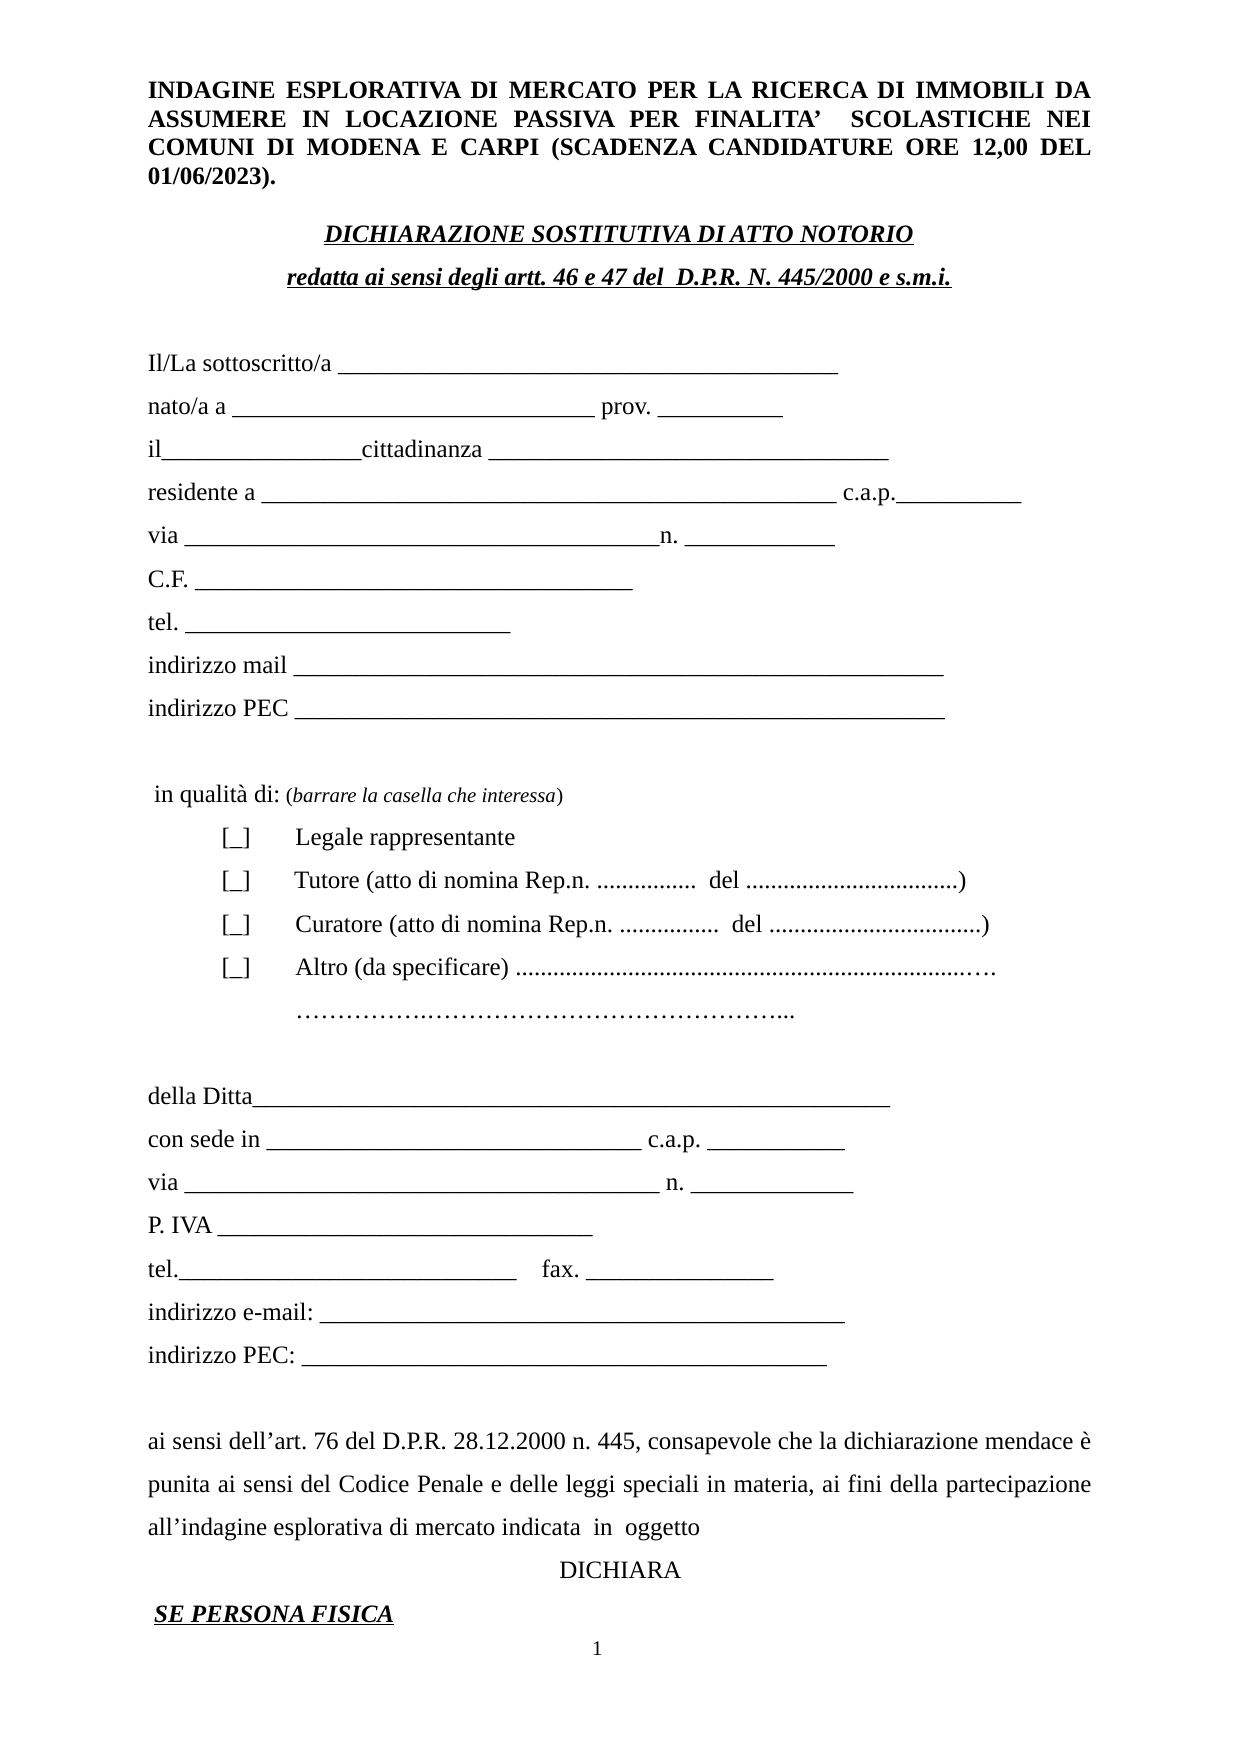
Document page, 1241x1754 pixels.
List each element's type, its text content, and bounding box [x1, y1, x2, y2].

text in qualità di: (barrare la casella che interessa) [148, 779, 1092, 808]
text [_] Curatore (atto di nomina Rep.n. ................ del ..................................) [148, 909, 1092, 937]
text SE PERSONA FISICA [148, 1599, 1092, 1627]
text via ______________________________________n. ____________ [148, 521, 1092, 549]
text della Ditta___________________________________________________ [148, 1081, 1092, 1110]
text [_] Tutore (atto di nomina Rep.n. ................ del ..................................) [148, 866, 1092, 894]
text redatta ai sensi degli artt. 46 e 47 del D.P.R. N. 445/2000 e s.m.i. [148, 262, 1092, 291]
text via ______________________________________ n. _____________ [148, 1167, 1092, 1196]
text indirizzo mail ____________________________________________________ [148, 650, 1092, 679]
text tel. __________________________ [148, 607, 1092, 636]
text indirizzo PEC: __________________________________________ [148, 1340, 1092, 1369]
text con sede in ______________________________ c.a.p. ___________ [148, 1124, 1092, 1153]
text P. IVA ______________________________ [148, 1211, 1092, 1239]
text tel.___________________________ fax. _______________ [148, 1254, 1092, 1282]
text indirizzo e-mail: __________________________________________ [148, 1297, 1092, 1326]
text residente a ______________________________________________ c.a.p.__________ [148, 477, 1092, 506]
text DICHIARA [148, 1556, 1092, 1584]
text il________________cittadinanza ________________________________ [148, 434, 1092, 463]
text DICHIARAZIONE SOSTITUTIVA DI ATTO NOTORIO [148, 219, 1092, 247]
text INDAGINE ESPLORATIVA DI MERCATO PER LA RICERCA DI IMMOBILI DA ASSUMERE IN LOCAZIONE PASSIVA PER FINALITA’ SCOLASTICHE NEI COMUNI DI MODENA E CARPI (SCADENZA CANDIDATURE ORE 12,00 DEL 01/06/2023). [148, 75, 1092, 190]
text [_] Altro (da specificare) ........................................................................…. …………….……………………………………... [148, 952, 1092, 1024]
text C.F. ___________________________________ [148, 564, 1092, 592]
text Il/La sottoscritto/a ________________________________________ [148, 348, 1092, 377]
text nato/a a _____________________________ prov. __________ [148, 391, 1092, 420]
text ai sensi dell’art. 76 del D.P.R. 28.12.2000 n. 445, consapevole che la dichiarazione mendace è punita ai sensi del Codice Penale e delle leggi speciali in materia, ai fini della partecipazione all’indagine esplorativa di mercato indicata in oggetto [148, 1426, 1092, 1541]
text [_] Legale rappresentante [148, 822, 1092, 851]
text indirizzo PEC ____________________________________________________ [148, 693, 1092, 722]
